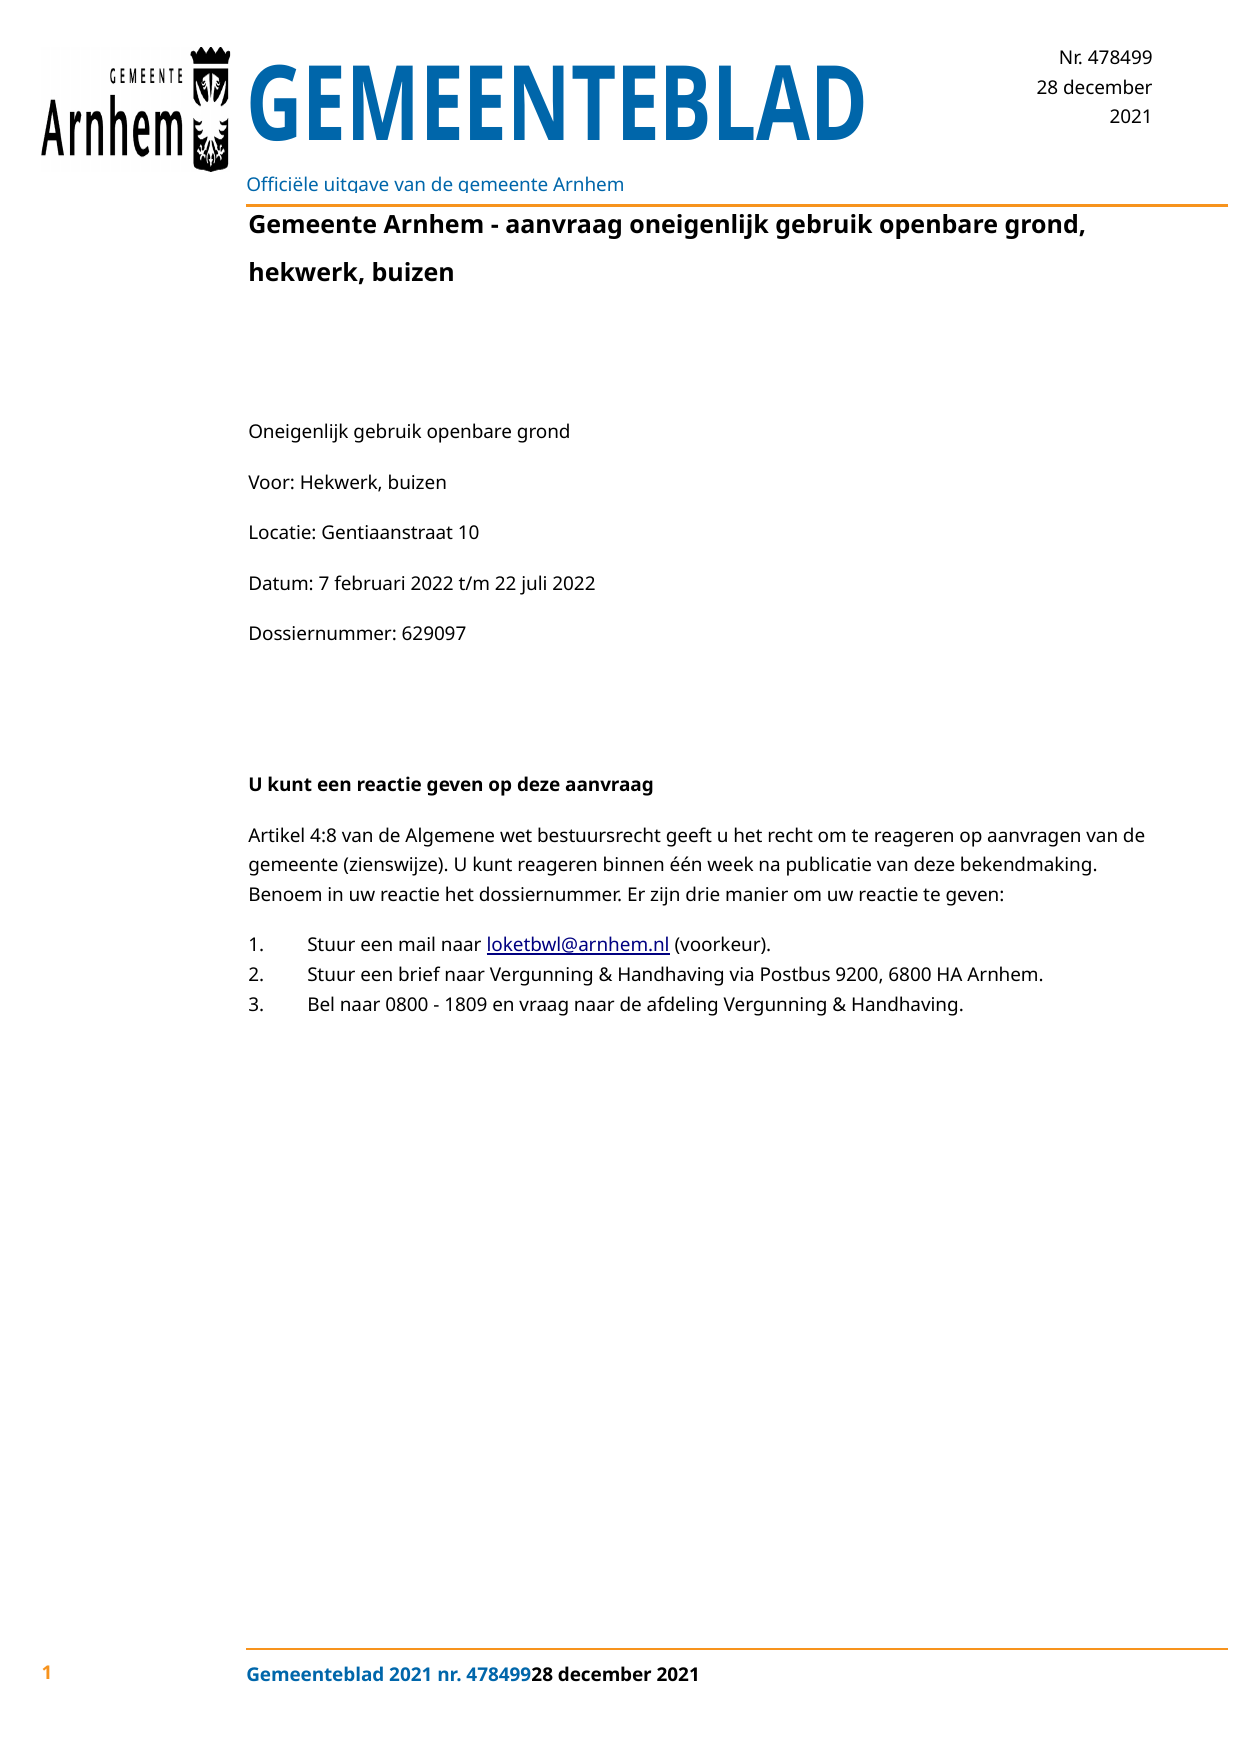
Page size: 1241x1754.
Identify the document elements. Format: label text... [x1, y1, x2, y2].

text Dossiernummer: 629097 [248, 620, 1152, 646]
text Oneigenlijk gebruik openbare grond [248, 419, 1152, 444]
text Gemeente Arnhem - aanvraag oneigenlijk gebruik openbare grond, hekwerk, buizen [248, 207, 1152, 288]
picture [41, 47, 231, 172]
text U kunt een reactie geven op deze aanvraag [248, 772, 1152, 797]
list Bel naar 0800 - 1809 en vraag naar de afdeling Vergunning & Handhaving. [248, 991, 1152, 1017]
list Stuur een mail naar loketbwl@arnhem.nl (voorkeur). [248, 932, 1152, 957]
text Locatie: Gentiaanstraat 10 [248, 519, 1152, 545]
text Voor: Hekwerk, buizen [248, 469, 1152, 495]
text Datum: 7 februari 2022 t/m 22 juli 2022 [248, 570, 1152, 596]
text Artikel 4:8 van de Algemene wet bestuursrecht geeft u het recht om te reageren op aanvragen van de gemeente (zienswijze). U kunt reageren binnen één week na publicatie van deze bekendmaking. Benoem in uw reactie het dossiernummer. Er zijn drie manier om uw reactie te geven: [248, 822, 1152, 907]
list Stuur een brief naar Vergunning & Handhaving via Postbus 9200, 6800 HA Arnhem. [248, 961, 1152, 987]
